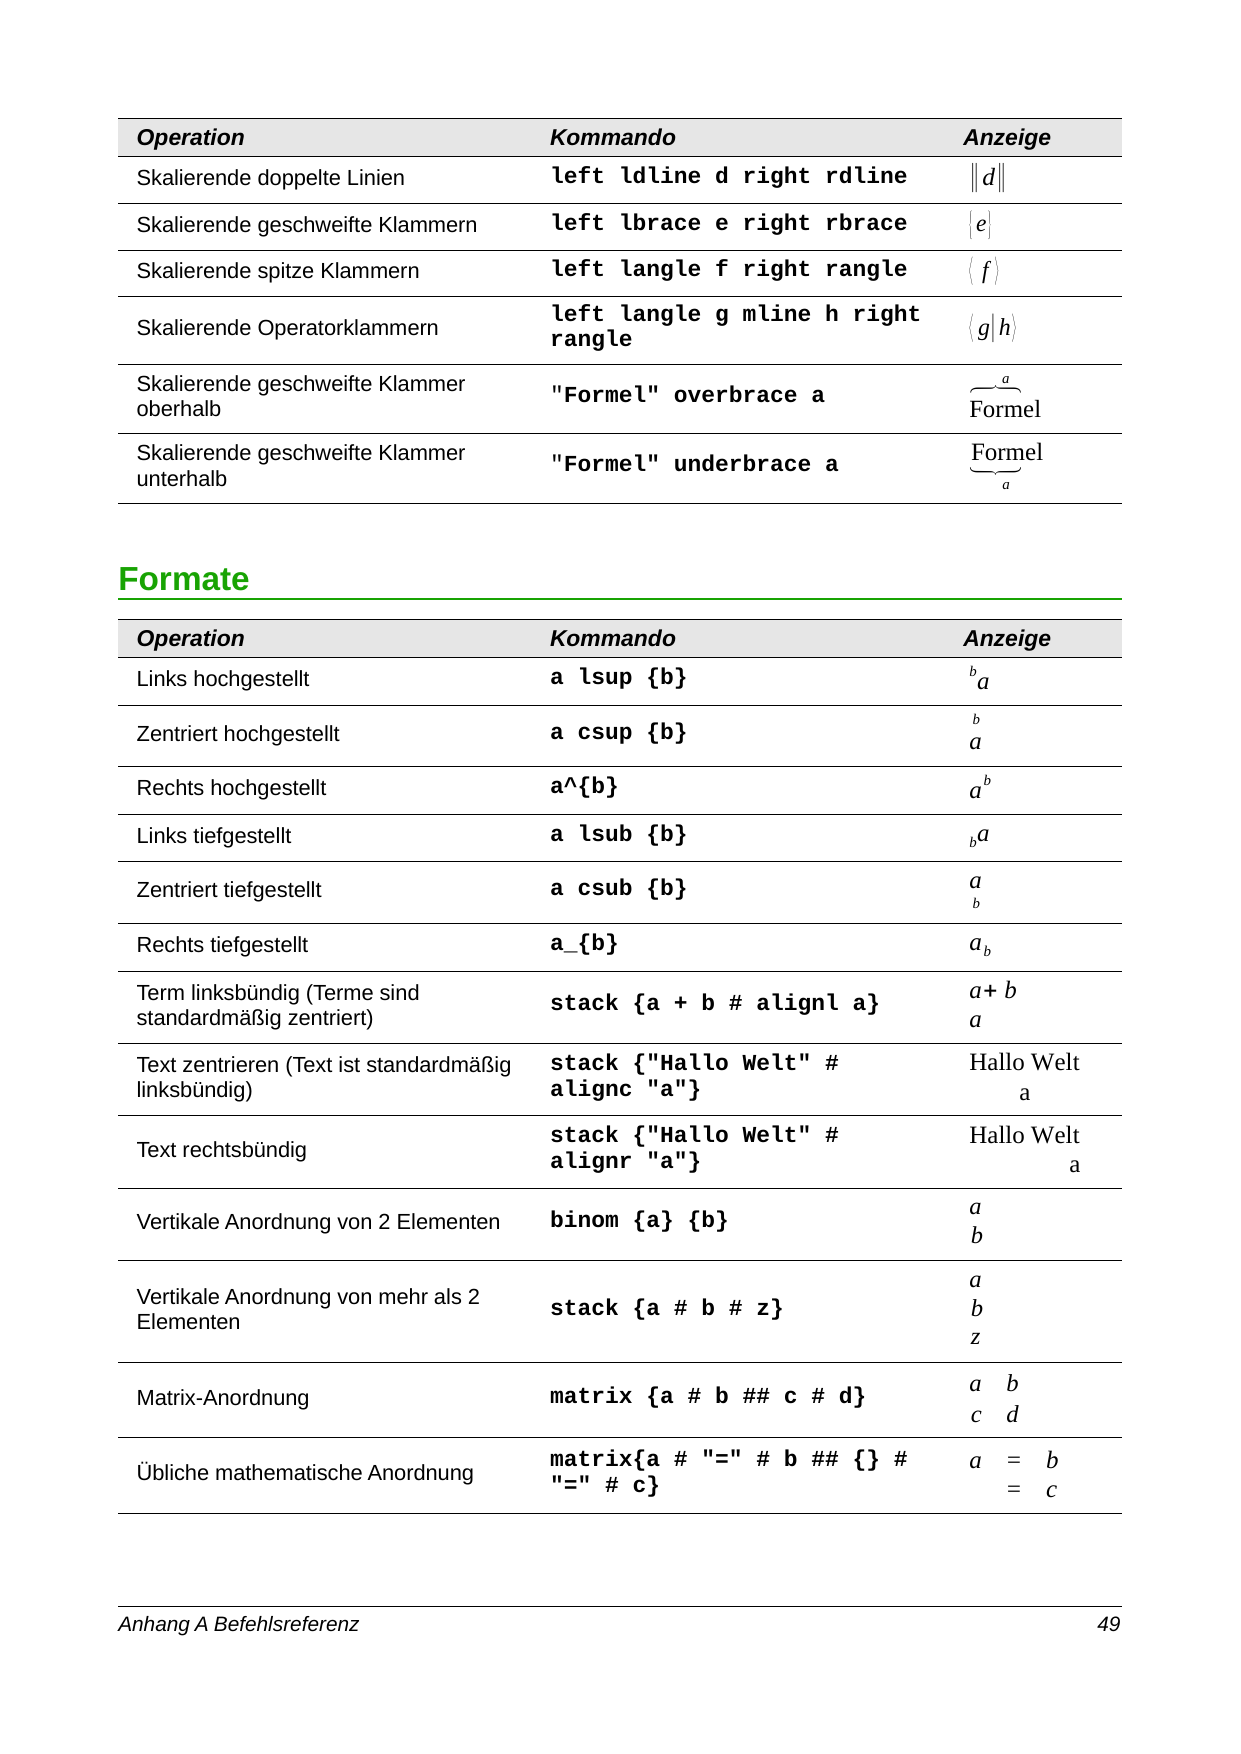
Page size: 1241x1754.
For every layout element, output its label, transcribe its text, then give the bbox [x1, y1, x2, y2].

table_cell Rechts tiefgestellt [118, 924, 531, 971]
table_cell [945, 815, 1122, 861]
table_cell Übliche mathematische Anordnung [118, 1438, 531, 1513]
table_cell [945, 972, 1122, 1043]
table_cell matrix {a # b ## c # d} [531, 1363, 945, 1437]
table_cell Skalierende geschweifte Klammer oberhalb [118, 365, 531, 433]
table_cell [945, 365, 1122, 433]
table_cell Text rechtsbündig [118, 1116, 531, 1188]
table_cell [945, 1189, 1122, 1260]
table_cell Skalierende geschweifte Klammer unterhalb [118, 434, 531, 502]
table_cell Text zentrieren (Text ist standardmäßig linksbündig) [118, 1044, 531, 1115]
table_cell [945, 434, 1122, 502]
table_cell left ldline d right rdline [531, 157, 945, 203]
subtitle Formate [118, 559, 1122, 598]
table_cell [945, 1438, 1122, 1513]
table_cell [945, 706, 1122, 766]
table_cell [945, 157, 1122, 203]
table_cell [945, 1116, 1122, 1188]
table_cell Vertikale Anordnung von mehr als 2 Elementen [118, 1261, 531, 1362]
table_header Anzeige [945, 620, 1122, 657]
table_cell [945, 297, 1122, 364]
table_cell [945, 251, 1122, 296]
table_cell stack {"Hallo Welt" # alignc "a"} [531, 1044, 945, 1115]
table_cell Term linksbündig (Terme sind standardmäßig zentriert) [118, 972, 531, 1043]
table_cell stack {a + b # alignl a} [531, 972, 945, 1043]
table_cell a csub {b} [531, 862, 945, 922]
table_cell Zentriert tiefgestellt [118, 862, 531, 922]
table_header Operation [118, 119, 531, 156]
table_header Kommando [531, 620, 945, 657]
table_header Operation [118, 620, 531, 657]
table_cell left langle g mline h right rangle [531, 297, 945, 364]
table_cell Links hochgestellt [118, 658, 531, 704]
table_cell [945, 1044, 1122, 1115]
table_cell Skalierende doppelte Linien [118, 157, 531, 203]
table_cell Vertikale Anordnung von 2 Elementen [118, 1189, 531, 1260]
table_cell [945, 1261, 1122, 1362]
table_cell [945, 204, 1122, 250]
table_header Kommando [531, 119, 945, 156]
table_cell a_{b} [531, 924, 945, 971]
table_cell matrix{a # "=" # b ## {} # "=" # c} [531, 1438, 945, 1513]
table_cell [945, 658, 1122, 704]
table_cell a csup {b} [531, 706, 945, 766]
table_cell left lbrace e right rbrace [531, 204, 945, 250]
table_cell [945, 862, 1122, 922]
table_cell Skalierende spitze Klammern [118, 251, 531, 296]
table_cell Skalierende geschweifte Klammern [118, 204, 531, 250]
table_cell [945, 767, 1122, 813]
table_cell [945, 1363, 1122, 1437]
table_cell Rechts hochgestellt [118, 767, 531, 813]
table_cell a lsup {b} [531, 658, 945, 704]
table_cell Skalierende Operatorklammern [118, 297, 531, 364]
table_header Anzeige [945, 119, 1122, 156]
table_cell Zentriert hochgestellt [118, 706, 531, 766]
table_cell "Formel" overbrace a [531, 365, 945, 433]
table_cell stack {a # b # z} [531, 1261, 945, 1362]
table_cell left langle f right rangle [531, 251, 945, 296]
table_cell Matrix-Anordnung [118, 1363, 531, 1437]
table_cell stack {"Hallo Welt" # alignr "a"} [531, 1116, 945, 1188]
table_cell a lsub {b} [531, 815, 945, 861]
table_cell "Formel" underbrace a [531, 434, 945, 502]
table_cell Links tiefgestellt [118, 815, 531, 861]
table_cell binom {a} {b} [531, 1189, 945, 1260]
table_cell [945, 924, 1122, 971]
table_cell a^{b} [531, 767, 945, 813]
